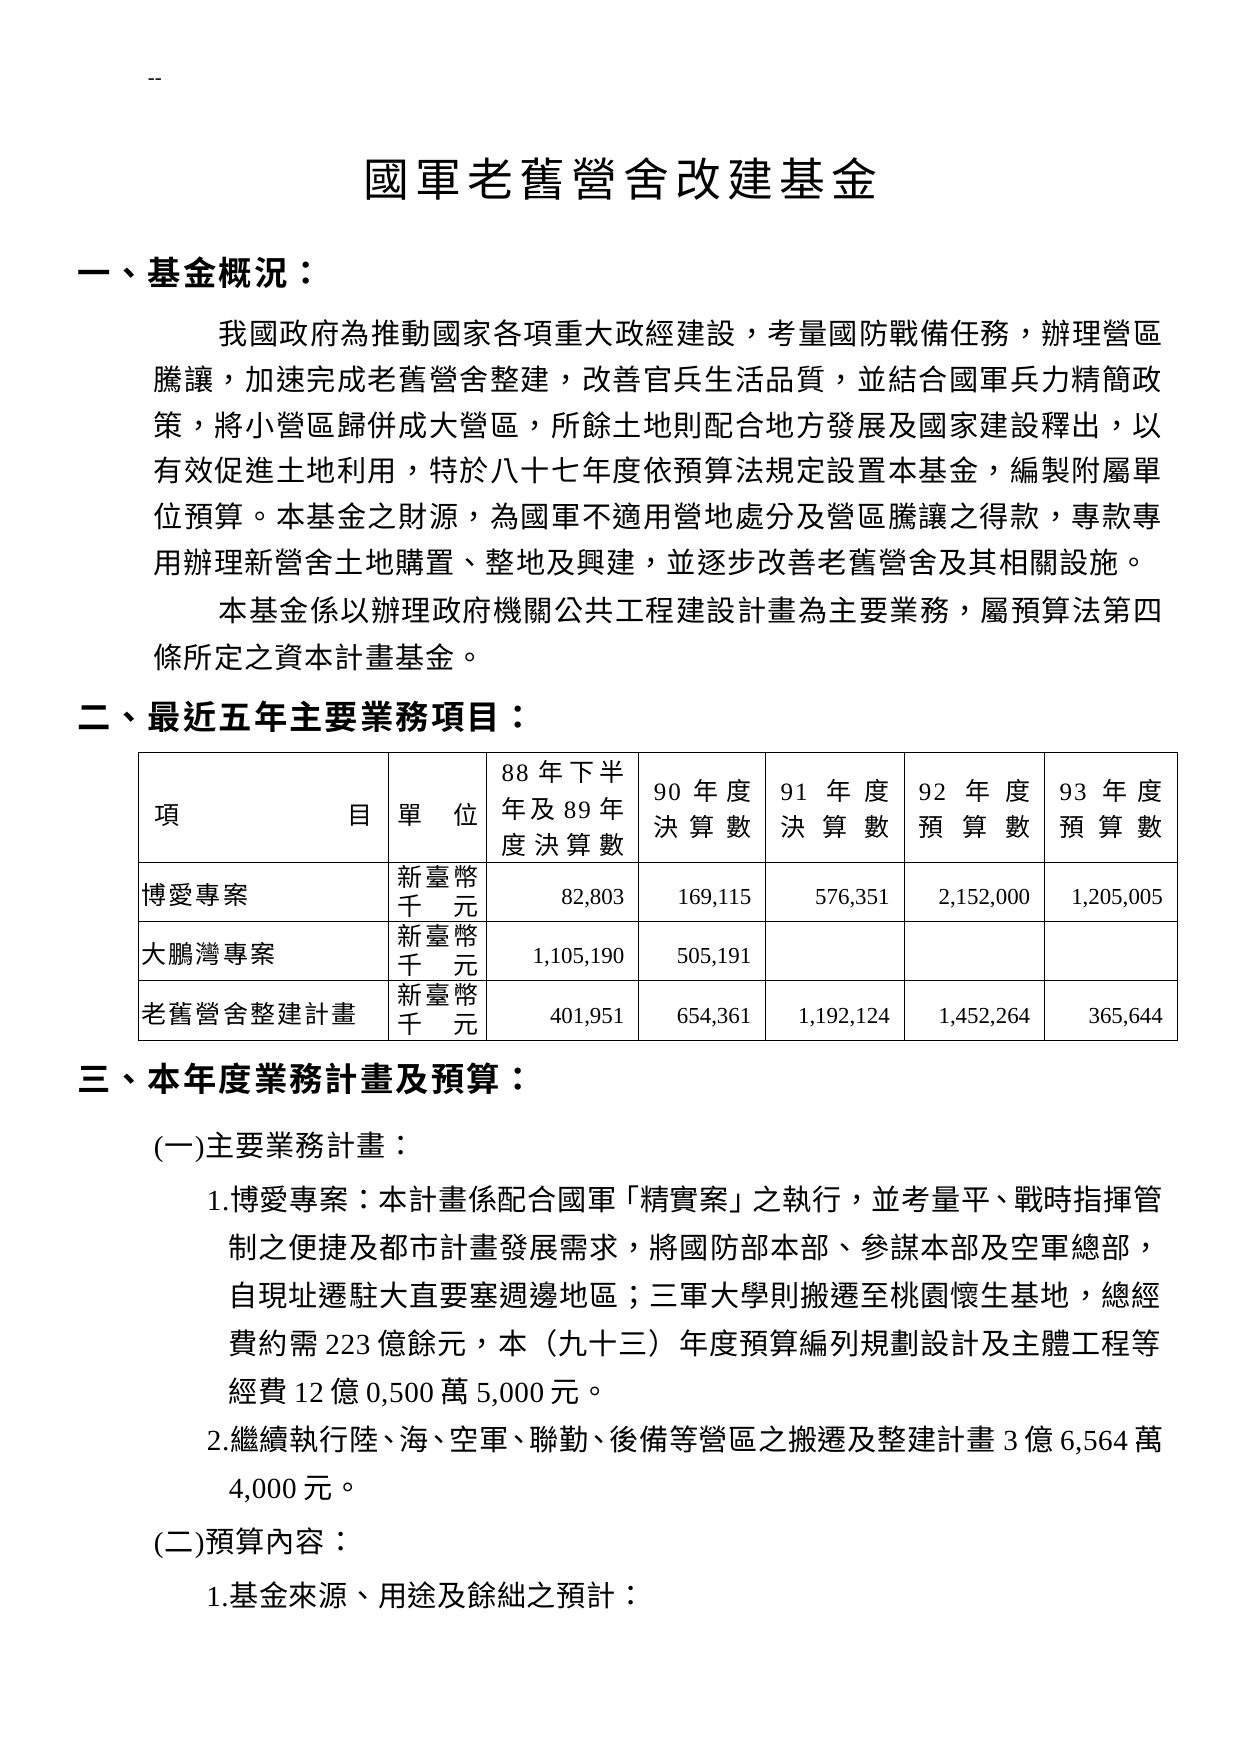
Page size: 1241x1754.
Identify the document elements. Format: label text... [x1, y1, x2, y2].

table_cell 576,351 [766, 863, 904, 921]
table_cell 1,452,264 [905, 981, 1044, 1040]
table_cell 1,192,124 [766, 981, 904, 1040]
text 1.基金來源、用途及餘絀之預計： [205, 1568, 1163, 1616]
text 2.繼續執行陸、海、空軍、聯勤、後備等營區之搬遷及整建計畫3億6,564萬4,000元。 [207, 1412, 1163, 1508]
table_header 88年下半年及89年度決算數 [487, 753, 638, 862]
text 三、本年度業務計畫及預算： [77, 1053, 1163, 1101]
table_cell 401,951 [487, 981, 638, 1040]
table_cell 365,644 [1045, 981, 1177, 1040]
table_cell 1,105,190 [487, 922, 638, 980]
table_cell 新臺幣千元 [389, 863, 486, 921]
table_header 單位 [389, 753, 486, 862]
table_cell [1045, 922, 1177, 980]
text 一、基金概況： [77, 247, 1163, 295]
table_cell 新臺幣千元 [389, 981, 486, 1040]
text 國軍老舊營舍改建基金 [77, 143, 1163, 209]
table_cell 82,803 [487, 863, 638, 921]
text 1.博愛專案：本計畫係配合國軍「精實案」之執行，並考量平、戰時指揮管制之便捷及都市計畫發展需求，將國防部本部、參謀本部及空軍總部，自現址遷駐大直要塞週邊地區；三軍大學則搬遷至桃園懷生基地，總經費約需223億餘元，本（九十三）年度預算編列規劃設計及主體工程等經費12億0,500萬5,000元。 [207, 1172, 1163, 1412]
text 我國政府為推動國家各項重大政經建設，考量國防戰備任務，辦理營區騰讓，加速完成老舊營舍整建，改善官兵生活品質，並結合國軍兵力精簡政策，將小營區歸併成大營區，所餘土地則配合地方發展及國家建設釋出，以有效促進土地利用，特於八十七年度依預算法規定設置本基金，編製附屬單位預算。本基金之財源，為國軍不適用營地處分及營區騰讓之得款，專款專用辦理新營舍土地購置、整地及興建，並逐步改善老舊營舍及其相關設施。 [153, 308, 1163, 583]
table_header 92年度預算數 [905, 753, 1044, 862]
text (二)預算內容： [153, 1514, 1163, 1562]
table_header 93年度預算數 [1045, 753, 1177, 862]
text 本基金係以辦理政府機關公共工程建設計畫為主要業務，屬預算法第四條所定之資本計畫基金。 [153, 583, 1163, 678]
table_cell 大鵬灣專案 [139, 922, 388, 980]
table_cell 2,152,000 [905, 863, 1044, 921]
table_cell 博愛專案 [139, 863, 388, 921]
table_cell 654,361 [639, 981, 765, 1040]
table_cell [766, 922, 904, 980]
table_cell 169,115 [639, 863, 765, 921]
table_header 90年度決算數 [639, 753, 765, 862]
table_cell 老舊營舍整建計畫 [139, 981, 388, 1040]
table_cell [905, 922, 1044, 980]
text (一)主要業務計畫： [153, 1120, 1163, 1166]
table_cell 1,205,005 [1045, 863, 1177, 921]
table_header 91年度決算數 [766, 753, 904, 862]
text 二、最近五年主要業務項目： [77, 691, 1163, 739]
table_header 項目 [139, 753, 388, 862]
table_cell 505,191 [639, 922, 765, 980]
table_cell 新臺幣千元 [389, 922, 486, 980]
